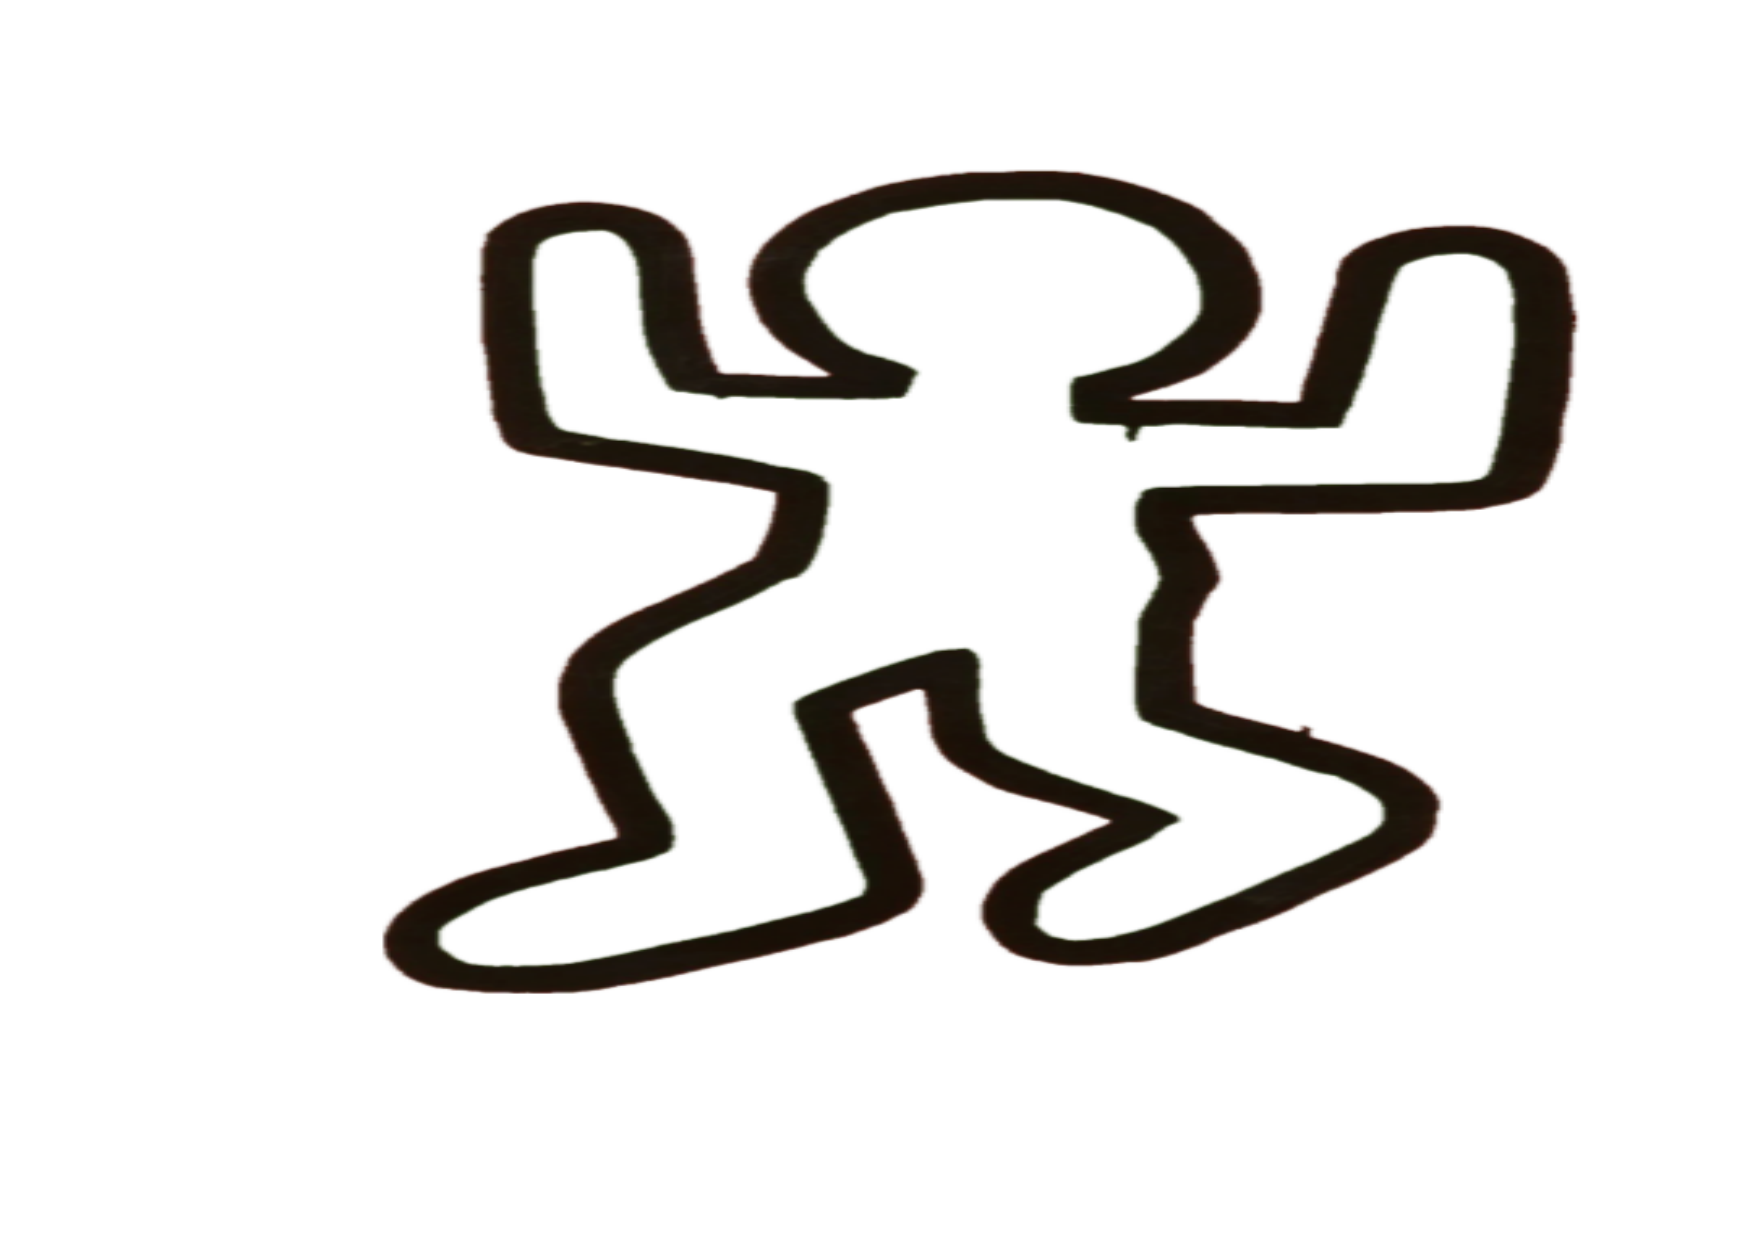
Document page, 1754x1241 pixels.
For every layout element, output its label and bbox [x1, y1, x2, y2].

picture [365, 134, 1606, 997]
